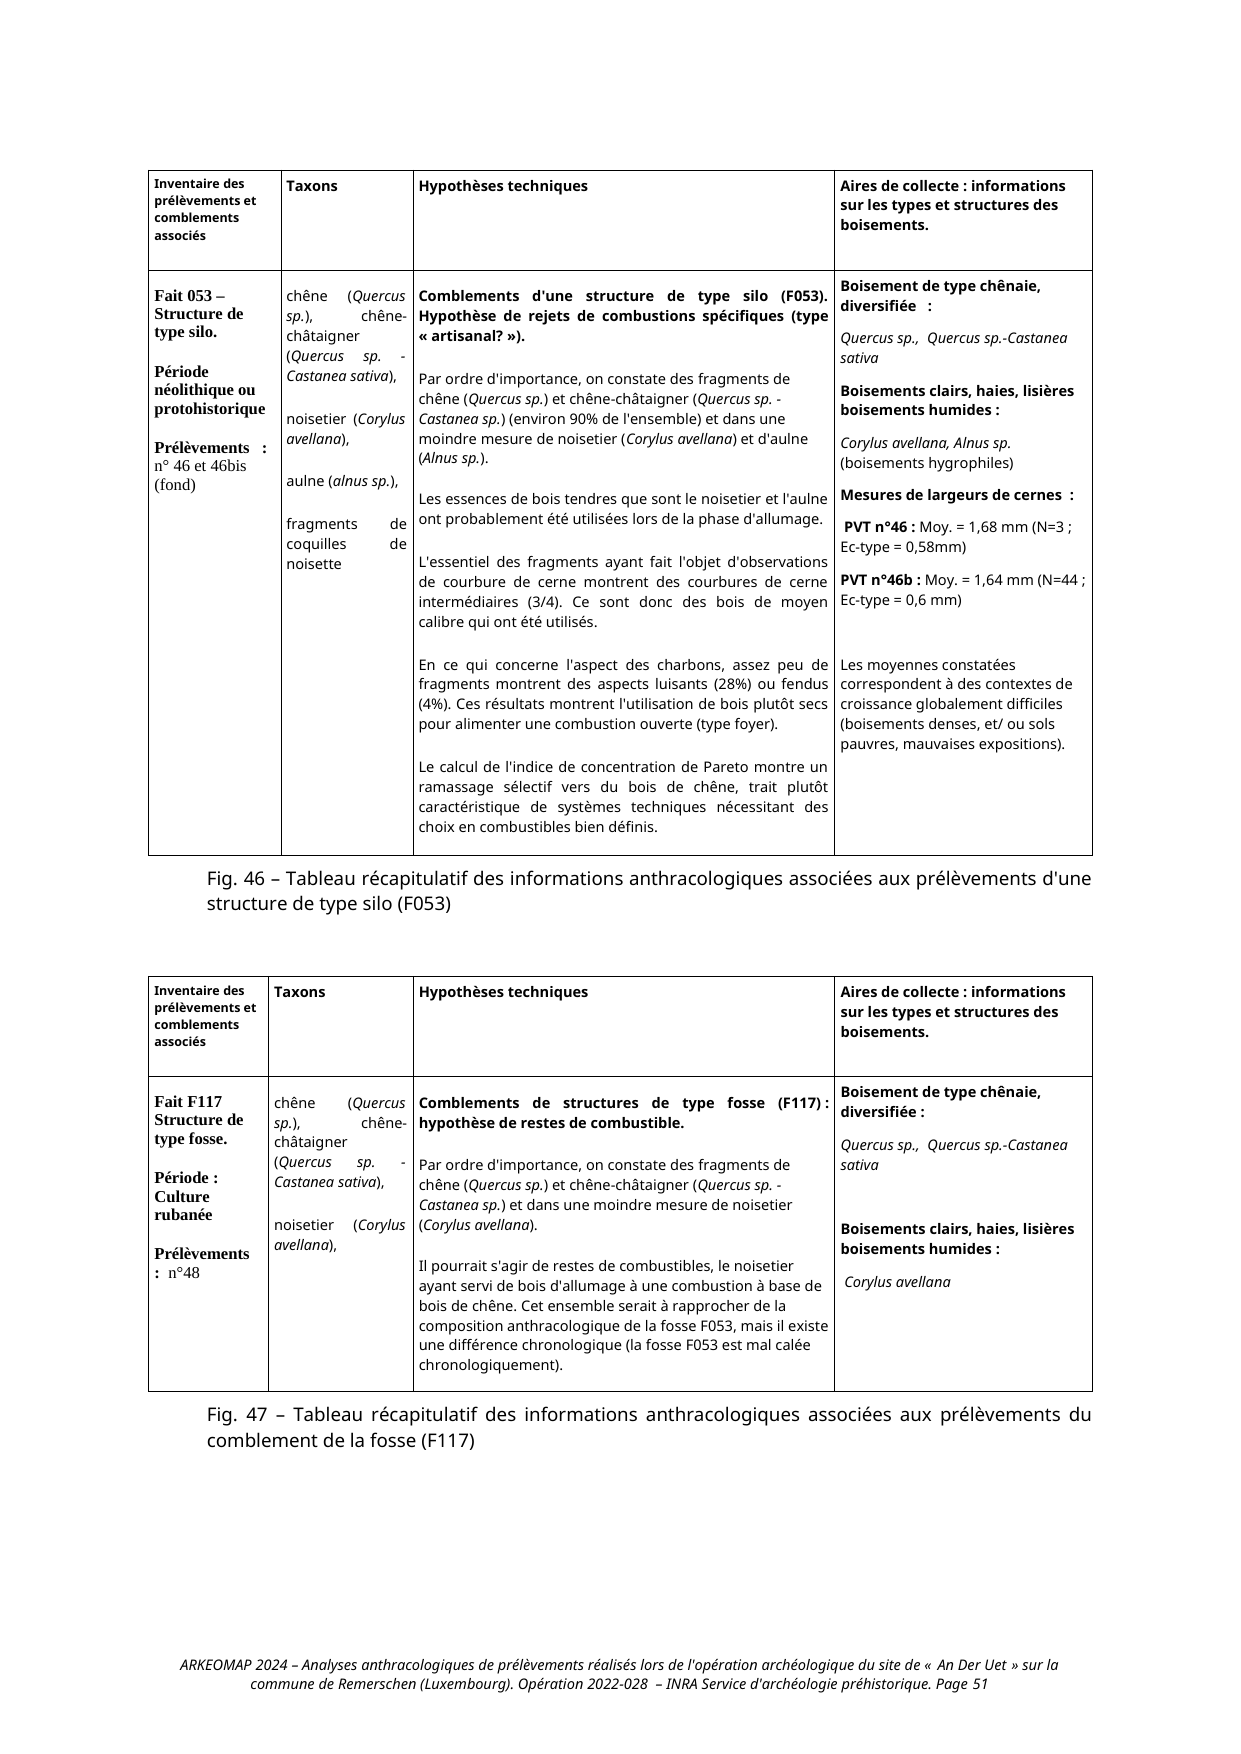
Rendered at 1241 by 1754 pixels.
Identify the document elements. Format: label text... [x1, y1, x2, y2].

table_header Taxons [269, 977, 413, 1076]
table_header Inventaire des prélèvements et comblements associés [149, 171, 281, 270]
table_header Taxons [282, 171, 413, 270]
table_header Hypothèses techniques [414, 977, 834, 1076]
text Fig. 46 – Tableau récapitulatif des informations anthracologiques associées aux prélèvements d'une structure de type silo (F053) [207, 865, 1092, 916]
table_cell Boisement de type chênaie, diversifiée : Quercus sp., Quercus sp.-Castanea sativa Boisements clairs, haies, lisières boisements humides : Corylus avellana [835, 1077, 1092, 1391]
table_header Inventaire des prélèvements et comblements associés [149, 977, 268, 1076]
table_header Hypothèses techniques [414, 171, 834, 270]
table_cell Fait 053 – Structure de type silo. Période néolithique ou protohistorique Prélèvements : n° 46 et 46bis (fond) [149, 271, 281, 854]
table_cell Comblements d'une structure de type silo (F053). Hypothèse de rejets de combustions spécifiques (type « artisanal? »). Par ordre d'importance, on constate des fragments de chêne (Quercus sp.) et chêne-châtaigner (Quercus sp. - Castanea sp.) (environ 90% de l'ensemble) et dans une moindre mesure de noisetier (Corylus avellana) et d'aulne (Alnus sp.). Les essences de bois tendres que sont le noisetier et l'aulne ont probablement été utilisées lors de la phase d'allumage. L'essentiel des fragments ayant fait l'objet d'observations de courbure de cerne montrent des courbures de cerne intermédiaires (3/4). Ce sont donc des bois de moyen calibre qui ont été utilisés. En ce qui concerne l'aspect des charbons, assez peu de fragments montrent des aspects luisants (28%) ou fendus (4%). Ces résultats montrent l'utilisation de bois plutôt secs pour alimenter une combustion ouverte (type foyer). Le calcul de l'indice de concentration de Pareto montre un ramassage sélectif vers du bois de chêne, trait plutôt caractéristique de systèmes techniques nécessitant des choix en combustibles bien définis. [414, 271, 834, 854]
table_cell chêne (Quercus sp.), chêne-châtaigner (Quercus sp. - Castanea sativa), noisetier (Corylus avellana), [269, 1077, 413, 1391]
table_cell chêne (Quercus sp.), chêne-châtaigner (Quercus sp. - Castanea sativa), noisetier (Corylus avellana), aulne (alnus sp.), fragments de coquilles de noisette [282, 271, 413, 854]
table_cell Comblements de structures de type fosse (F117) : hypothèse de restes de combustible. Par ordre d'importance, on constate des fragments de chêne (Quercus sp.) et chêne-châtaigner (Quercus sp. - Castanea sp.) et dans une moindre mesure de noisetier (Corylus avellana). Il pourrait s'agir de restes de combustibles, le noisetier ayant servi de bois d'allumage à une combustion à base de bois de chêne. Cet ensemble serait à rapprocher de la composition anthracologique de la fosse F053, mais il existe une différence chronologique (la fosse F053 est mal calée chronologiquement). [414, 1077, 834, 1391]
table_header Aires de collecte : informations sur les types et structures des boisements. [835, 977, 1092, 1076]
table_cell Fait F117 Structure de type fosse. Période : Culture rubanée Prélèvements : n°48 [149, 1077, 268, 1391]
table_cell Boisement de type chênaie, diversifiée : Quercus sp., Quercus sp.-Castanea sativa Boisements clairs, haies, lisières boisements humides : Corylus avellana, Alnus sp. (boisements hygrophiles) Mesures de largeurs de cernes : PVT n°46 : Moy. = 1,68 mm (N=3 ; Ec-type = 0,58mm) PVT n°46b : Moy. = 1,64 mm (N=44 ; Ec-type = 0,6 mm) Les moyennes constatées correspondent à des contextes de croissance globalement difficiles (boisements denses, et/ ou sols pauvres, mauvaises expositions). [835, 271, 1092, 854]
text Fig. 47 – Tableau récapitulatif des informations anthracologiques associées aux prélèvements du comblement de la fosse (F117) [207, 1402, 1092, 1453]
table_header Aires de collecte : informations sur les types et structures des boisements. [835, 171, 1092, 270]
